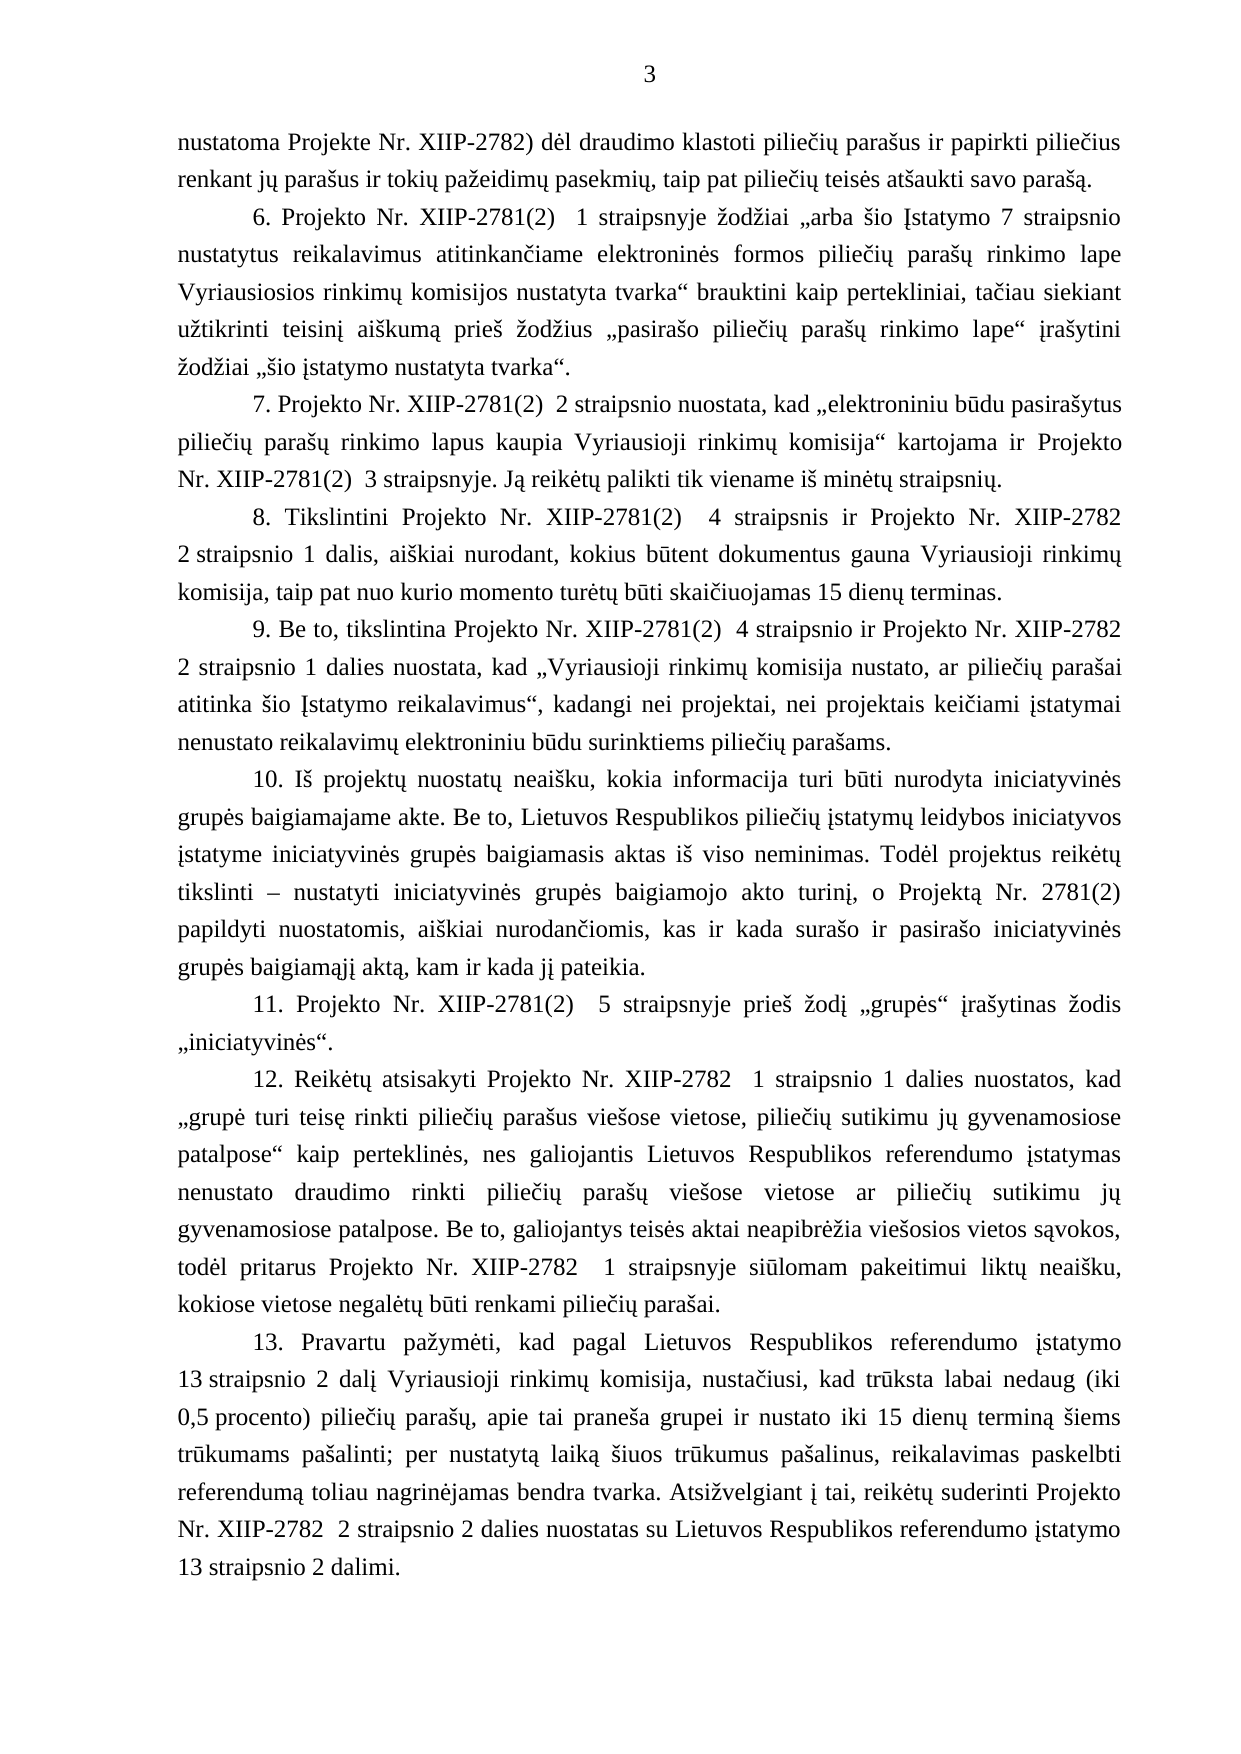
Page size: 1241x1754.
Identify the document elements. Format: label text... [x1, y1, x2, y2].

text 7. Projekto Nr. XIIP-2781(2) 2 straipsnio nuostata, kad „elektroniniu būdu pasirašytus piliečių parašų rinkimo lapus kaupia Vyriausioji rinkimų komisija“ kartojama ir Projekto Nr. XIIP-2781(2) 3 straipsnyje. Ją reikėtų palikti tik viename iš minėtų straipsnių. [177, 381, 1122, 493]
text 13. Pravartu pažymėti, kad pagal Lietuvos Respublikos referendumo įstatymo 13 straipsnio 2 dalį Vyriausioji rinkimų komisija, nustačiusi, kad trūksta labai nedaug (iki 0,5 procento) piliečių parašų, apie tai praneša grupei ir nustato iki 15 dienų terminą šiems trūkumams pašalinti; per nustatytą laiką šiuos trūkumus pašalinus, reikalavimas paskelbti referendumą toliau nagrinėjamas bendra tvarka. Atsižvelgiant į tai, reikėtų suderinti Projekto Nr. XIIP-2782 2 straipsnio 2 dalies nuostatas su Lietuvos Respublikos referendumo įstatymo 13 straipsnio 2 dalimi. [177, 1318, 1122, 1581]
text 12. Reikėtų atsisakyti Projekto Nr. XIIP-2782 1 straipsnio 1 dalies nuostatos, kad „grupė turi teisę rinkti piliečių parašus viešose vietose, piliečių sutikimu jų gyvenamosiose patalpose“ kaip perteklinės, nes galiojantis Lietuvos Respublikos referendumo įstatymas nenustato draudimo rinkti piliečių parašų viešose vietose ar piliečių sutikimu jų gyvenamosiose patalpose. Be to, galiojantys teisės aktai neapibrėžia viešosios vietos sąvokos, todėl pritarus Projekto Nr. XIIP-2782 1 straipsnyje siūlomam pakeitimui liktų neaišku, kokiose vietose negalėtų būti renkami piliečių parašai. [177, 1056, 1122, 1318]
text nustatoma Projekte Nr. XIIP-2782) dėl draudimo klastoti piliečių parašus ir papirkti piliečius renkant jų parašus ir tokių pažeidimų pasekmių, taip pat piliečių teisės atšaukti savo parašą. [177, 118, 1122, 193]
text 11. Projekto Nr. XIIP-2781(2) 5 straipsnyje prieš žodį „grupės“ įrašytinas žodis „iniciatyvinės“. [177, 981, 1122, 1056]
text 8. Tikslintini Projekto Nr. XIIP-2781(2) 4 straipsnis ir Projekto Nr. XIIP-2782 2 straipsnio 1 dalis, aiškiai nurodant, kokius būtent dokumentus gauna Vyriausioji rinkimų komisija, taip pat nuo kurio momento turėtų būti skaičiuojamas 15 dienų terminas. [177, 493, 1122, 606]
text 6. Projekto Nr. XIIP-2781(2) 1 straipsnyje žodžiai „arba šio Įstatymo 7 straipsnio nustatytus reikalavimus atitinkančiame elektroninės formos piliečių parašų rinkimo lape Vyriausiosios rinkimų komisijos nustatyta tvarka“ brauktini kaip pertekliniai, tačiau siekiant užtikrinti teisinį aiškumą prieš žodžius „pasirašo piliečių parašų rinkimo lape“ įrašytini žodžiai „šio įstatymo nustatyta tvarka“. [177, 193, 1122, 381]
text 10. Iš projektų nuostatų neaišku, kokia informacija turi būti nurodyta iniciatyvinės grupės baigiamajame akte. Be to, Lietuvos Respublikos piliečių įstatymų leidybos iniciatyvos įstatyme iniciatyvinės grupės baigiamasis aktas iš viso neminimas. Todėl projektus reikėtų tikslinti – nustatyti iniciatyvinės grupės baigiamojo akto turinį, o Projektą Nr. 2781(2) papildyti nuostatomis, aiškiai nurodančiomis, kas ir kada surašo ir pasirašo iniciatyvinės grupės baigiamąjį aktą, kam ir kada jį pateikia. [177, 756, 1122, 981]
text 9. Be to, tikslintina Projekto Nr. XIIP-2781(2) 4 straipsnio ir Projekto Nr. XIIP-2782 2 straipsnio 1 dalies nuostata, kad „Vyriausioji rinkimų komisija nustato, ar piliečių parašai atitinka šio Įstatymo reikalavimus“, kadangi nei projektai, nei projektais keičiami įstatymai nenustato reikalavimų elektroniniu būdu surinktiems piliečių parašams. [177, 606, 1122, 756]
